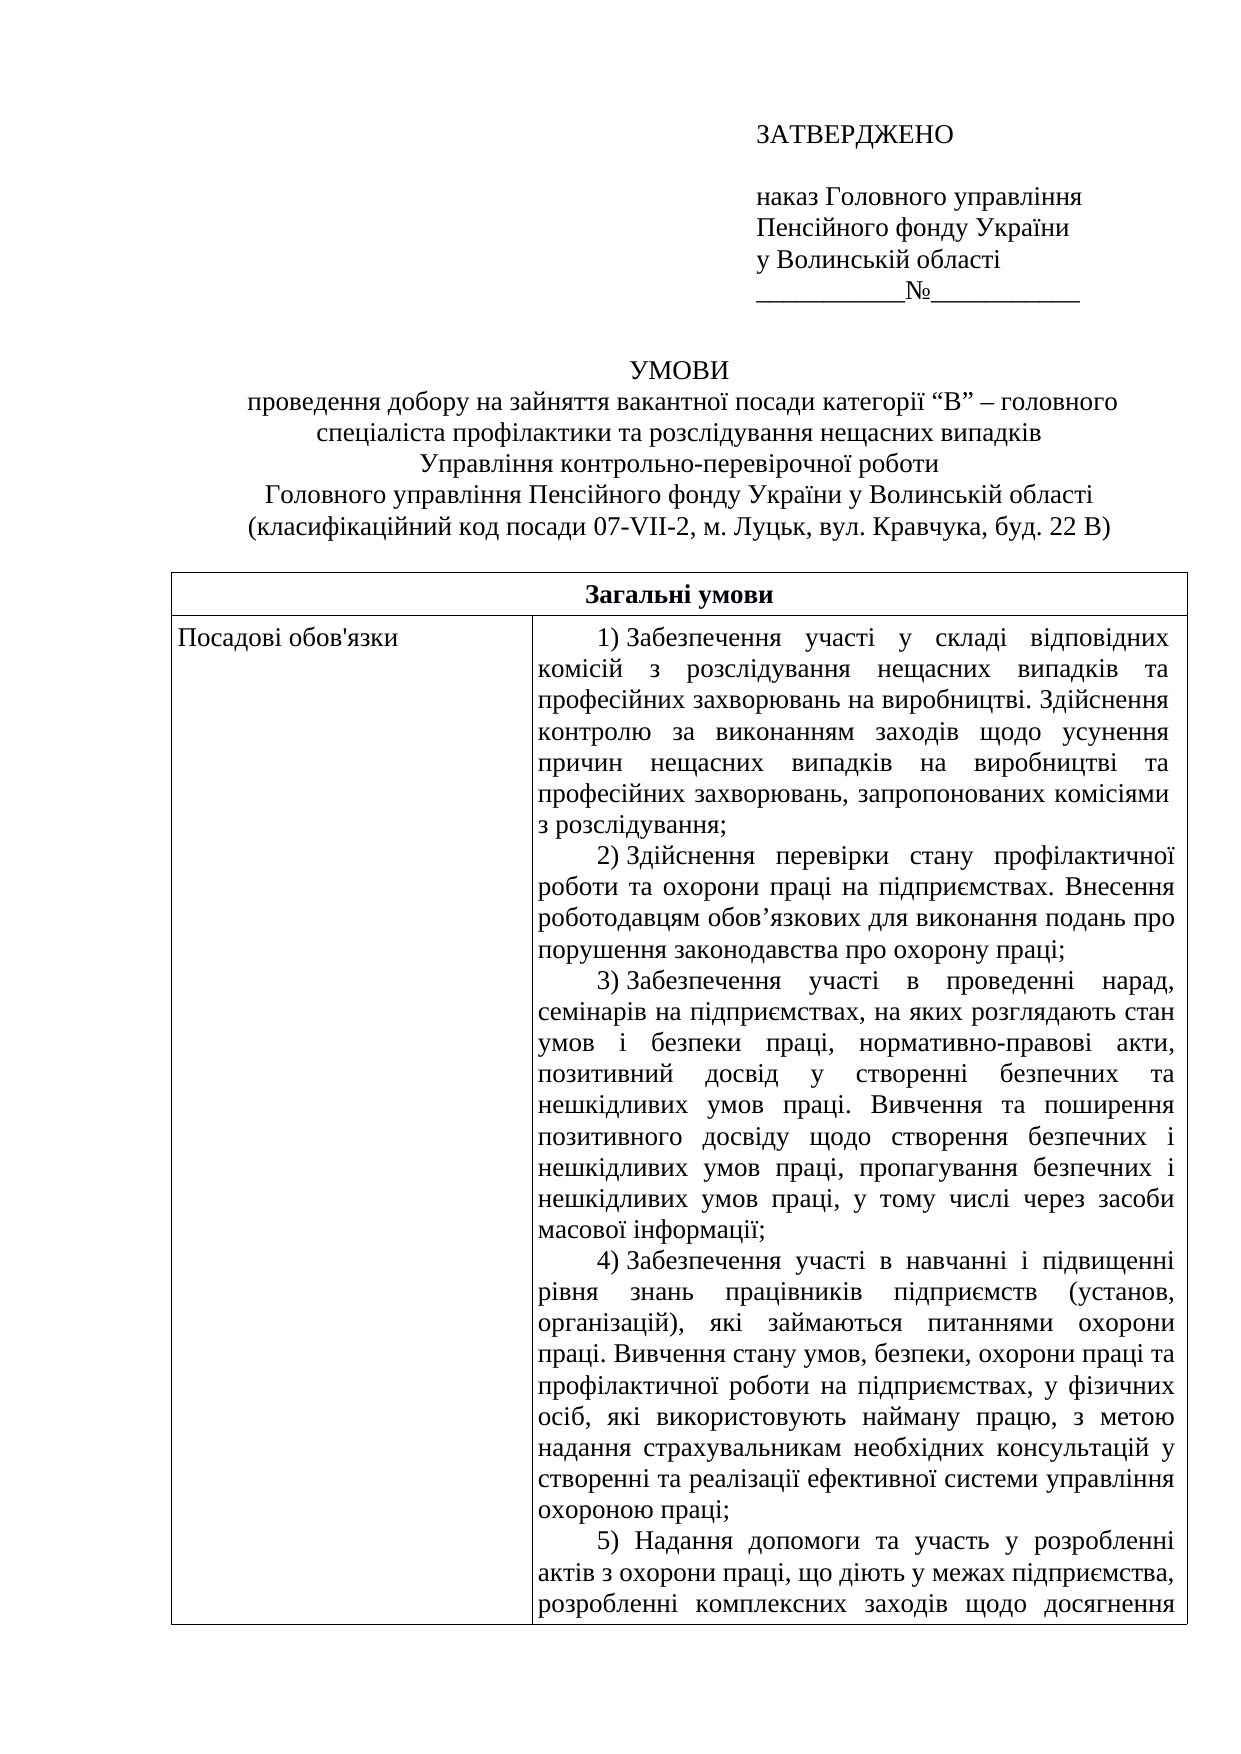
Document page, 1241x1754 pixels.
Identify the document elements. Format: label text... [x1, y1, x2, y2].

text (класифікаційний код посади 07-VІІ-2, м. Луцьк, вул. Кравчука, буд. 22 В) [177, 509, 1181, 541]
text ___________№___________ [756, 274, 1181, 305]
text наказ Головного управління [756, 180, 1181, 212]
text Управління контрольно-перевірочної роботи [177, 447, 1181, 478]
text ЗАТВЕРДЖЕНО [756, 118, 1181, 149]
text УМОВИ [177, 354, 1181, 385]
table_cell 1) Забезпечення участі у складі відповідних комісій з розслідування нещасних випадків та професійних захворювань на виробництві. Здійснення контролю за виконанням заходів щодо усунення причин нещасних випадків на виробництві та професійних захворювань, запропонованих комісіями з розслідування; 2) Здійснення перевірки стану профілактичної роботи та охорони праці на підприємствах. Внесення роботодавцям обов’язкових для виконання подань про порушення законодавства про охорону праці; 3) Забезпечення участі в проведенні нарад, семінарів на підприємствах, на яких розглядають стан умов і безпеки праці, нормативно-правові акти, позитивний досвід у створенні безпечних та нешкідливих умов праці. Вивчення та поширення позитивного досвіду щодо створення безпечних і нешкідливих умов праці, пропагування безпечних і нешкідливих умов праці, у тому числі через засоби масової інформації; 4) Забезпечення участі в навчанні і підвищенні рівня знань працівників підприємств (установ, організацій), які займаються питаннями охорони праці. Вивчення стану умов, безпеки, охорони праці та профілактичної роботи на підприємствах, у фізичних осіб, які використовують найману працю, з метою надання страхувальникам необхідних консультацій у створенні та реалізації ефективної системи управління охороною праці; 5) Надання допомоги та участь у розробленні актів з охорони праці, що діють у межах підприємства, розробленні комплексних заходів щодо досягнення [533, 616, 1187, 1624]
text Пенсійного фонду України [756, 212, 1181, 243]
text Головного управління Пенсійного фонду України у Волинській області [177, 478, 1181, 509]
table_cell Посадові обов'язки [172, 616, 532, 1624]
text у Волинській області [756, 243, 1181, 274]
table_header Загальні умови [172, 573, 1187, 615]
text проведення добору на зайняття вакантної посади категорії “В” ‒ головного спеціаліста профілактики та розслідування нещасних випадків [177, 385, 1181, 447]
